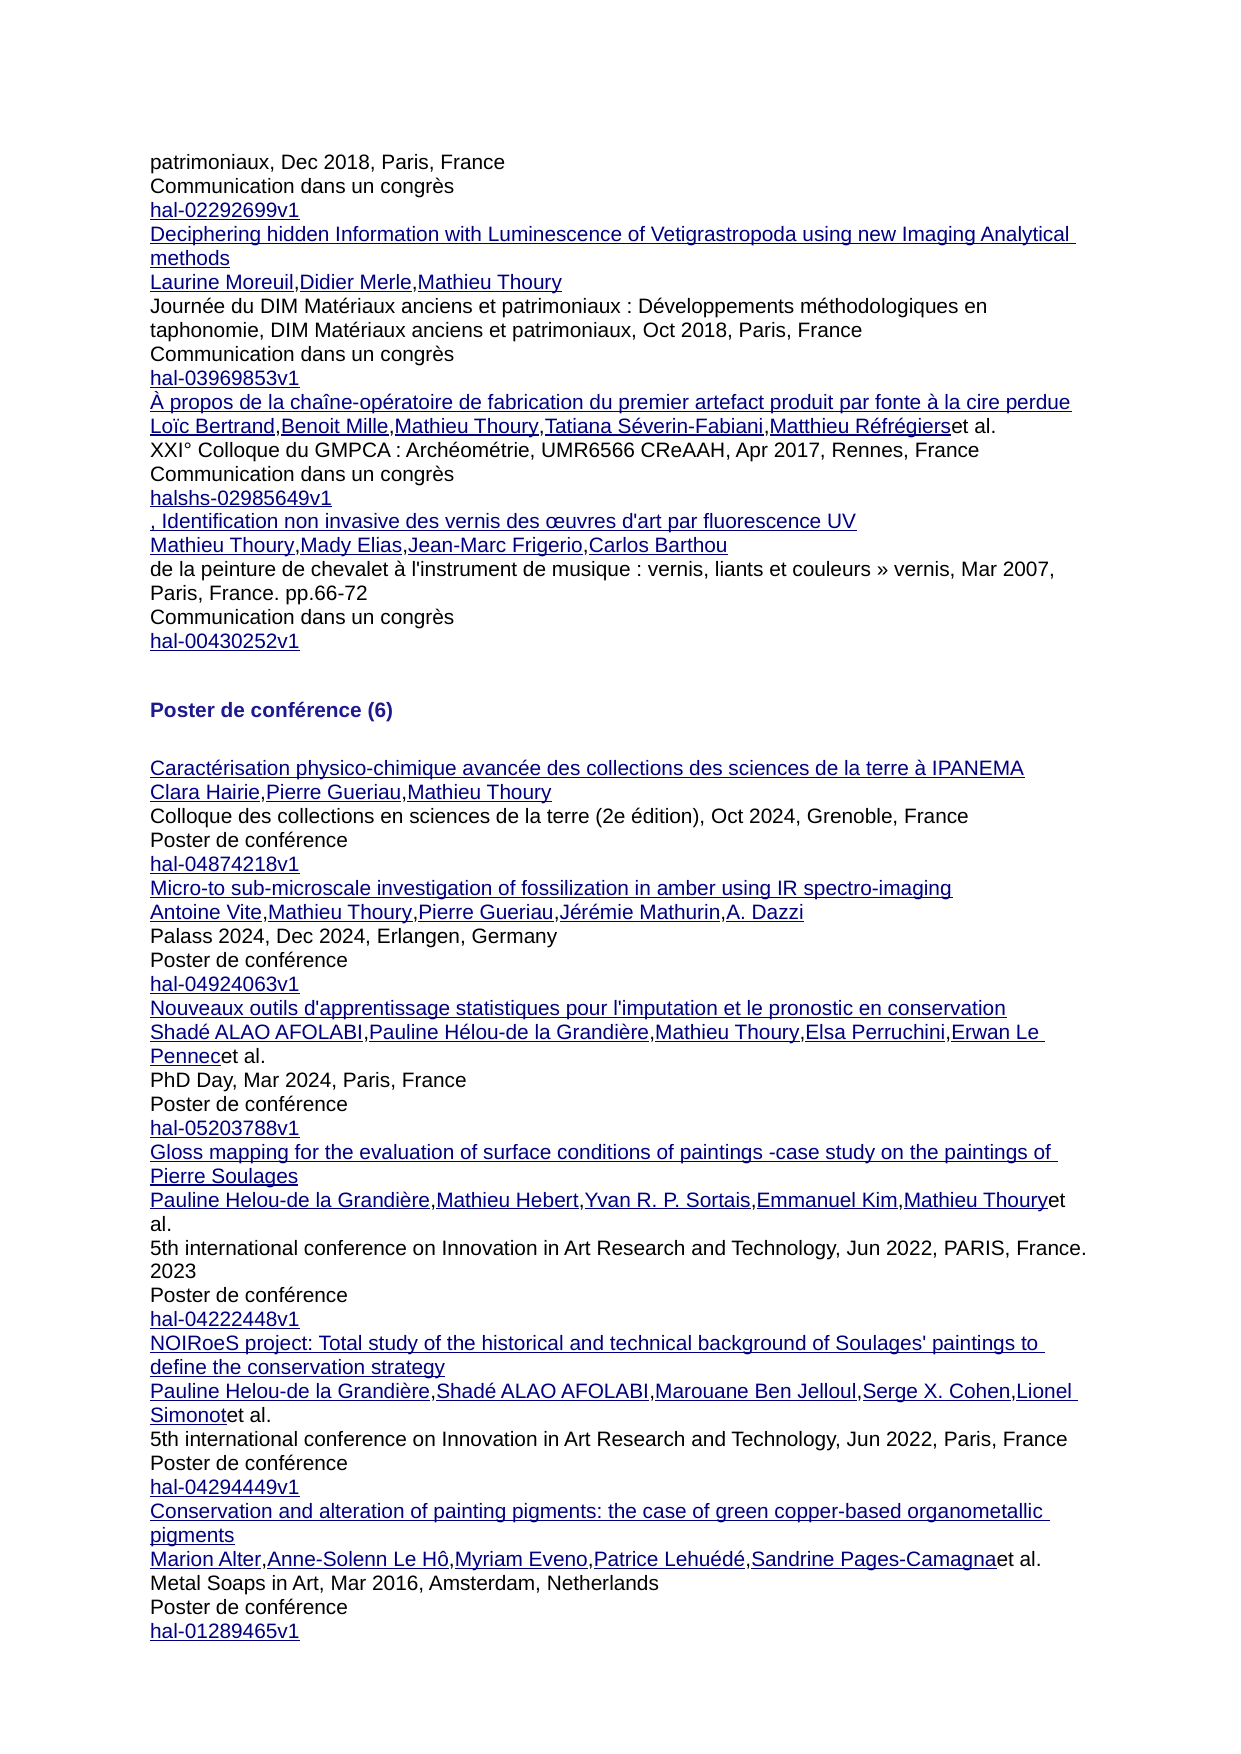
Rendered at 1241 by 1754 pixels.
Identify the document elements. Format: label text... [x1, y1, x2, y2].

table_header Caractérisation physico-chimique avancée des collections des sciences de la terre à IPANEMA Clara Hairie,Pierre Gueriau,Mathieu Thoury Colloque des collections en sciences de la terre (2e édition), Oct 2024, Grenoble, France Poster de conférence hal-04874218v1 [150, 756, 1090, 876]
table_cell , Identification non invasive des vernis des œuvres d'art par fluorescence UV Mathieu Thoury,Mady Elias,Jean-Marc Frigerio,Carlos Barthou de la peinture de chevalet à l'instrument de musique : vernis, liants et couleurs » vernis, Mar 2007, Paris, France. pp.66-72 Communication dans un congrès hal-00430252v1 [150, 509, 1090, 653]
table_cell Deciphering hidden Information with Luminescence of Vetigrastropoda using new Imaging Analytical methods Laurine Moreuil,Didier Merle,Mathieu Thoury Journée du DIM Matériaux anciens et patrimoniaux : Développements méthodologiques en taphonomie, DIM Matériaux anciens et patrimoniaux, Oct 2018, Paris, France Communication dans un congrès hal-03969853v1 [150, 222, 1090, 389]
table_cell patrimoniaux, Dec 2018, Paris, France Communication dans un congrès hal-02292699v1 [150, 150, 1090, 222]
table_cell Gloss mapping for the evaluation of surface conditions of paintings -case study on the paintings of Pierre Soulages Pauline Helou-de la Grandière,Mathieu Hebert,Yvan R. P. Sortais,Emmanuel Kim,Mathieu Thouryet al. 5th international conference on Innovation in Art Research and Technology, Jun 2022, PARIS, France. 2023 Poster de conférence hal-04222448v1 [150, 1140, 1090, 1331]
table_cell Micro-to sub-microscale investigation of fossilization in amber using IR spectro-imaging Antoine Vite,Mathieu Thoury,Pierre Gueriau,Jérémie Mathurin,A. Dazzi Palass 2024, Dec 2024, Erlangen, Germany Poster de conférence hal-04924063v1 [150, 876, 1090, 996]
table_cell Nouveaux outils d'apprentissage statistiques pour l'imputation et le pronostic en conservation Shadé ALAO AFOLABI,Pauline Hélou-de la Grandière,Mathieu Thoury,Elsa Perruchini,Erwan Le Pennecet al. PhD Day, Mar 2024, Paris, France Poster de conférence hal-05203788v1 [150, 996, 1090, 1139]
subtitle Poster de conférence (6) [150, 698, 1090, 722]
table_cell NOIRoeS project: Total study of the historical and technical background of Soulages' paintings to define the conservation strategy Pauline Helou-de la Grandière,Shadé ALAO AFOLABI,Marouane Ben Jelloul,Serge X. Cohen,Lionel Simonotet al. 5th international conference on Innovation in Art Research and Technology, Jun 2022, Paris, France Poster de conférence hal-04294449v1 [150, 1331, 1090, 1499]
table_cell Conservation and alteration of painting pigments: the case of green copper-based organometallic pigments Marion Alter,Anne-Solenn Le Hô,Myriam Eveno,Patrice Lehuédé,Sandrine Pages-Camagnaet al. Metal Soaps in Art, Mar 2016, Amsterdam, Netherlands Poster de conférence hal-01289465v1 [150, 1499, 1090, 1643]
table_cell À propos de la chaîne-opératoire de fabrication du premier artefact produit par fonte à la cire perdue Loïc Bertrand,Benoit Mille,Mathieu Thoury,Tatiana Séverin-Fabiani,Matthieu Réfrégierset al. XXI° Colloque du GMPCA : Archéométrie, UMR6566 CReAAH, Apr 2017, Rennes, France Communication dans un congrès halshs-02985649v1 [150, 390, 1090, 509]
